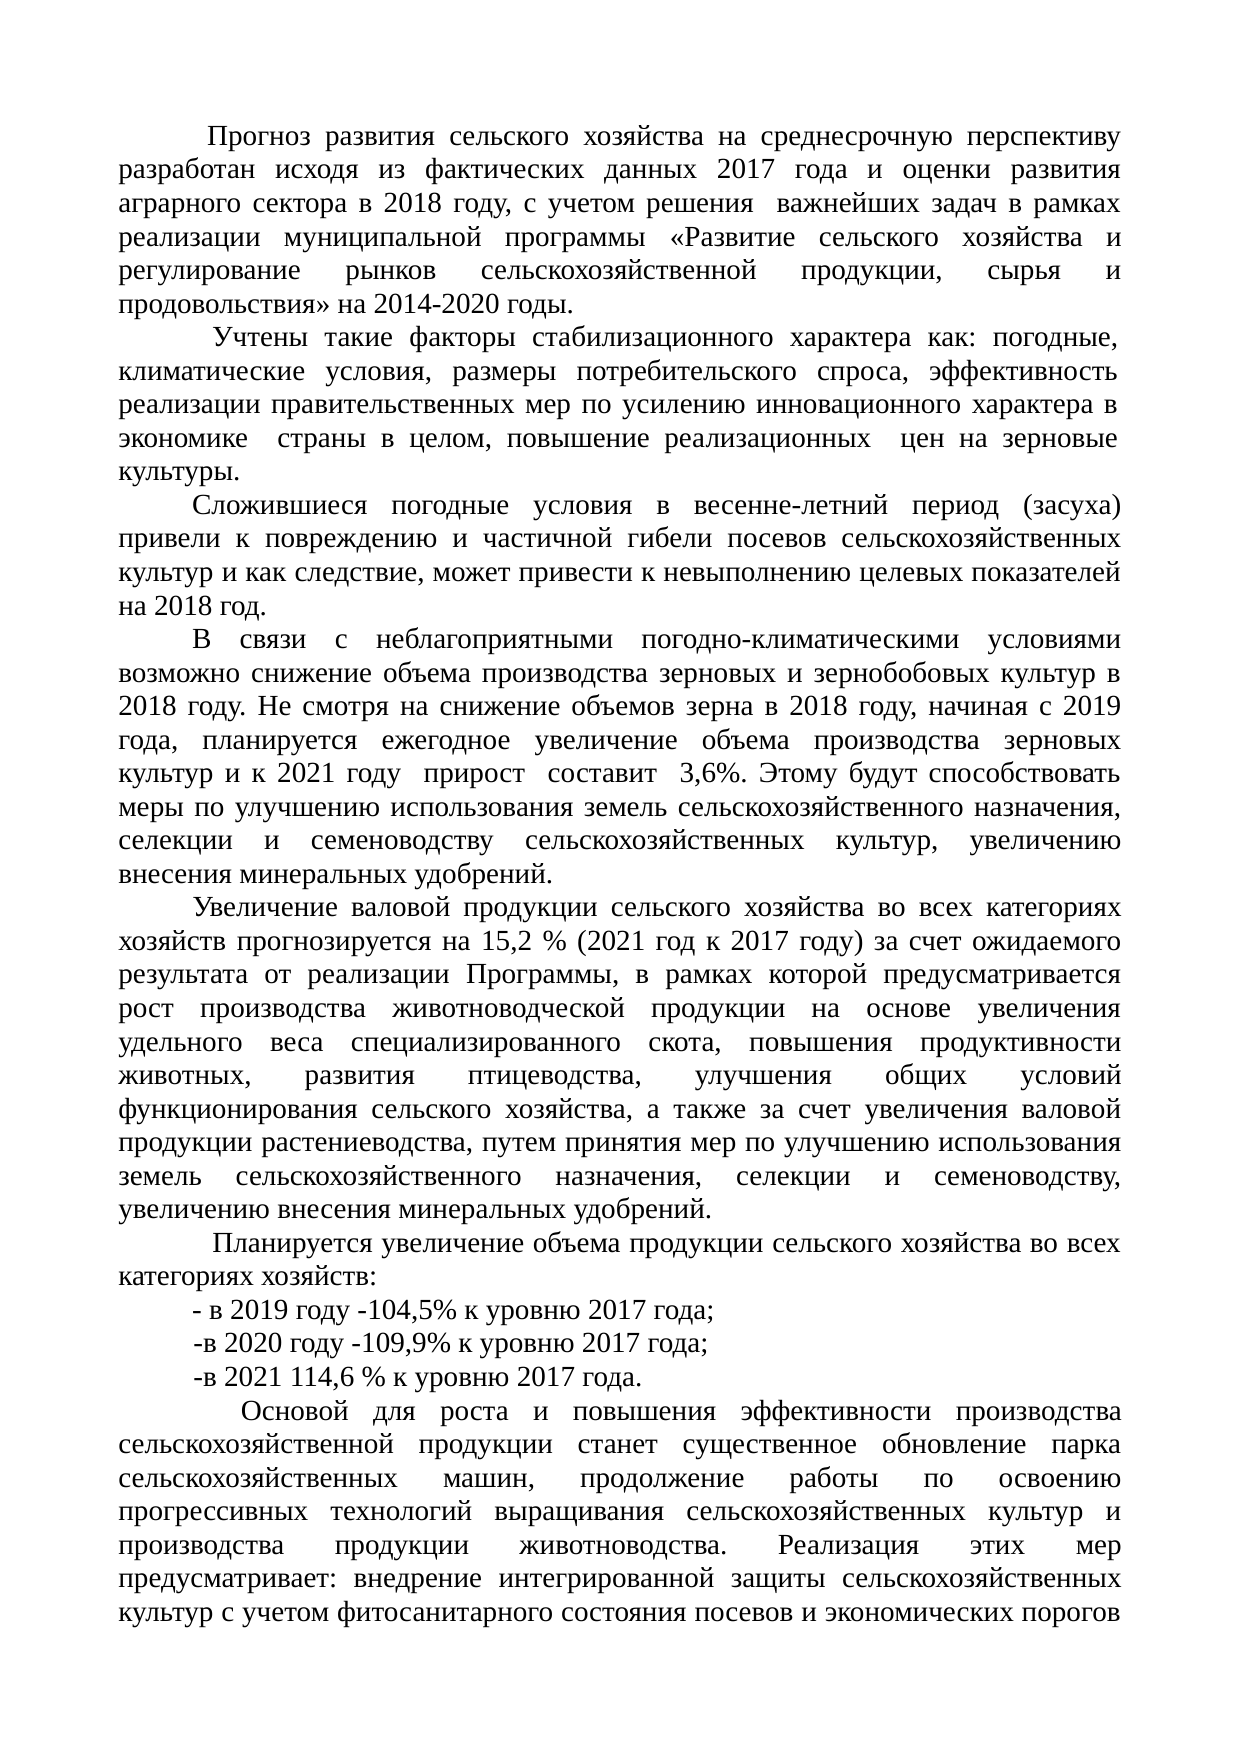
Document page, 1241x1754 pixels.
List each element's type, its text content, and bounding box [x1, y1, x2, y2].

text Увеличение валовой продукции сельского хозяйства во всех категориях хозяйств прогнозируется на 15,2 % (2021 год к 2017 году) за счет ожидаемого результата от реализации Программы, в рамках которой предусматривается рост производства животноводческой продукции на основе увеличения удельного веса специализированного скота, повышения продуктивности животных, развития птицеводства, улучшения общих условий функционирования сельского хозяйства, а также за счет увеличения валовой продукции растениеводства, путем принятия мер по улучшению использования земель сельскохозяйственного назначения, селекции и семеноводству, увеличению внесения минеральных удобрений. [118, 889, 1122, 1225]
text Основой для роста и повышения эффективности производства сельскохозяйственной продукции станет существенное обновление парка сельскохозяйственных машин, продолжение работы по освоению прогрессивных технологий выращивания сельскохозяйственных культур и производства продукции животноводства. Реализация этих мер предусматривает: внедрение интегрированной защиты сельскохозяйственных культур с учетом фитосанитарного состояния посевов и экономических порогов [118, 1393, 1122, 1627]
text Планируется увеличение объема продукции сельского хозяйства во всех категориях хозяйств: [118, 1225, 1122, 1292]
text В связи с неблагоприятными погодно-климатическими условиями возможно снижение объема производства зерновых и зернобобовых культур в 2018 году. Не смотря на снижение объемов зерна в 2018 году, начиная с 2019 года, планируется ежегодное увеличение объема производства зерновых культур и к 2021 году прирост составит 3,6%. Этому будут способствовать меры по улучшению использования земель сельскохозяйственного назначения, селекции и семеноводству сельскохозяйственных культур, увеличению внесения минеральных удобрений. [118, 621, 1122, 889]
text Прогноз развития сельского хозяйства на среднесрочную перспективу разработан исходя из фактических данных 2017 года и оценки развития аграрного сектора в 2018 году, с учетом решения важнейших задач в рамках реализации муниципальной программы «Развитие сельского хозяйства и регулирование рынков сельскохозяйственной продукции, сырья и продовольствия» на 2014-2020 годы. [118, 118, 1122, 319]
text Учтены такие факторы стабилизационного характера как: погодные, климатические условия, размеры потребительского спроса, эффективность реализации правительственных мер по усилению инновационного характера в экономике страны в целом, повышение реализационных цен на зерновые культуры. [118, 319, 1119, 487]
text - в 2019 году -104,5% к уровню 2017 года; [118, 1292, 1122, 1326]
text -в 2021 114,6 % к уровню 2017 года. [118, 1359, 1122, 1393]
text Сложившиеся погодные условия в весенне-летний период (засуха) привели к повреждению и частичной гибели посевов сельскохозяйственных культур и как следствие, может привести к невыполнению целевых показателей на 2018 год. [118, 487, 1122, 621]
text -в 2020 году -109,9% к уровню 2017 года; [118, 1326, 1122, 1359]
